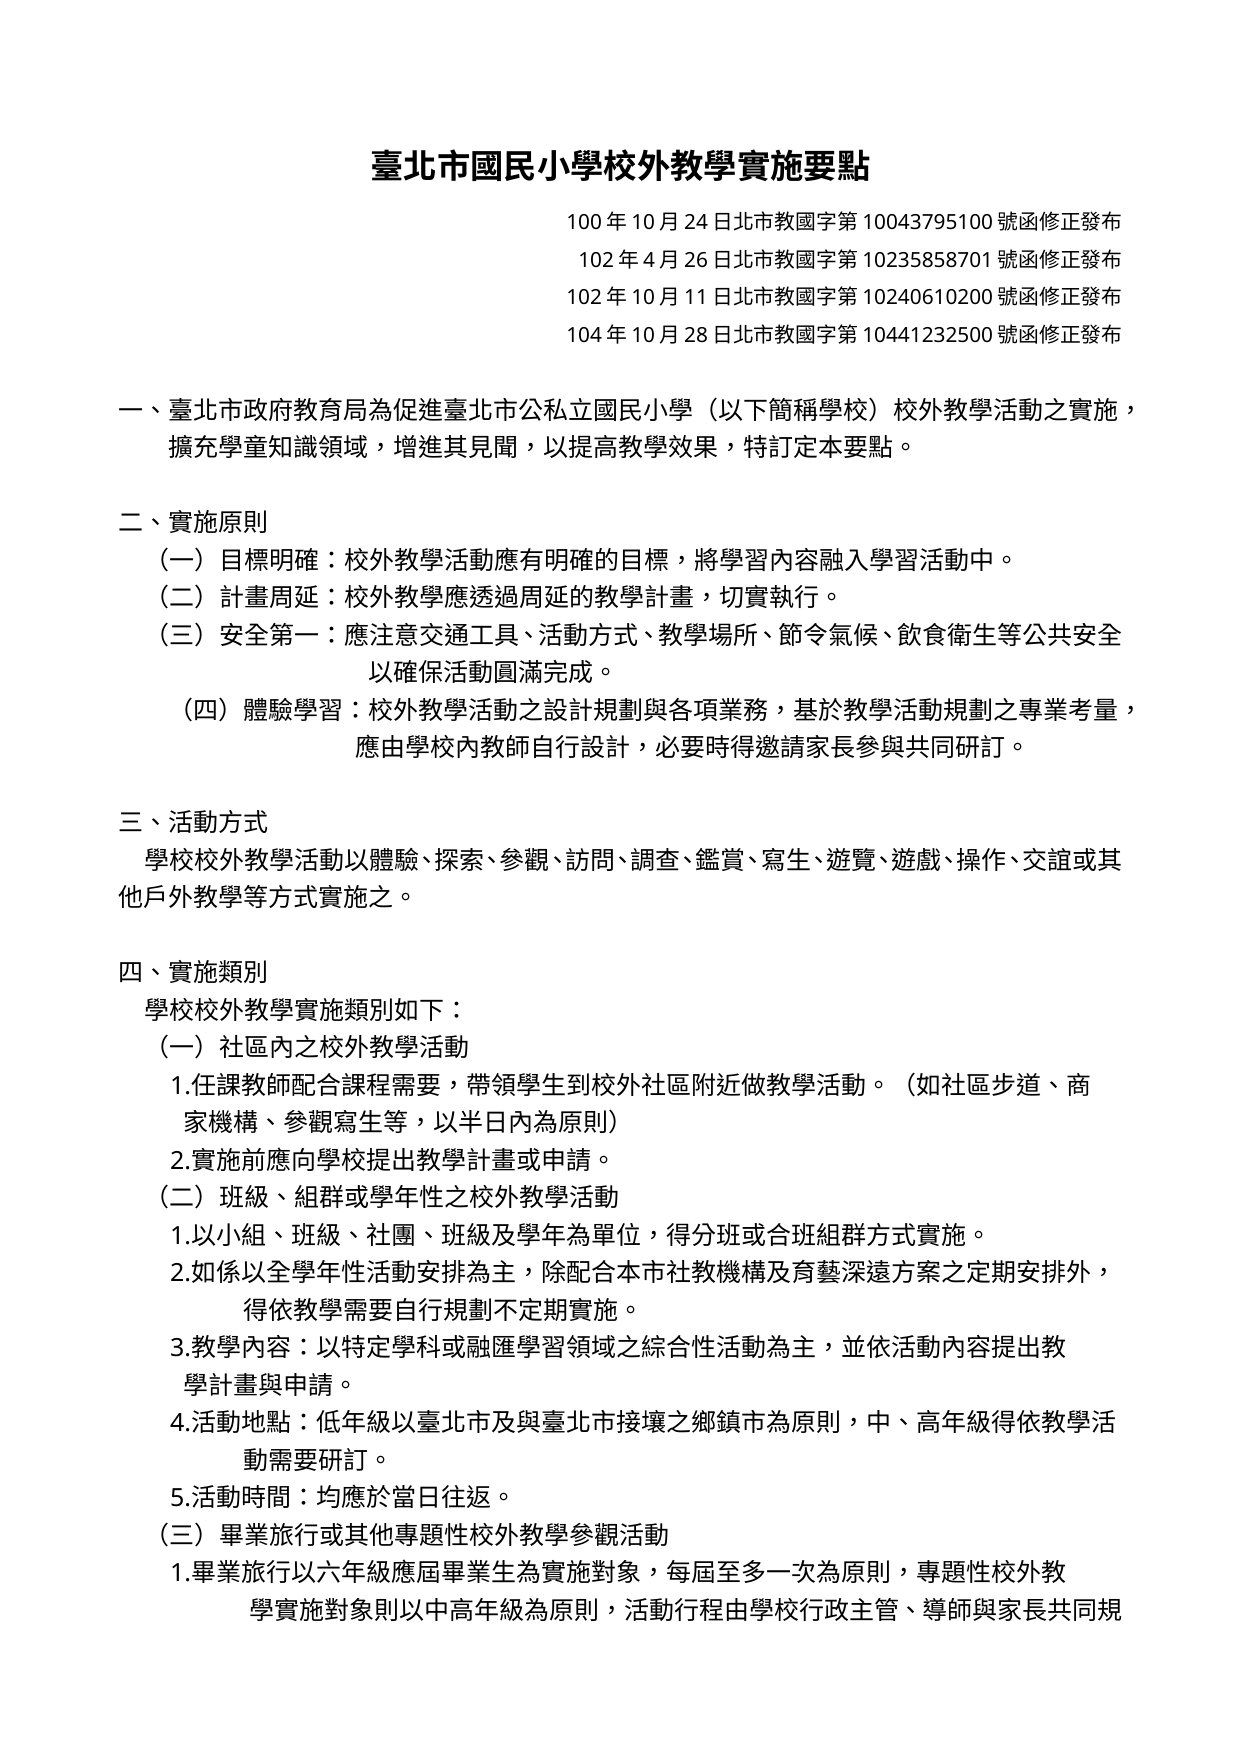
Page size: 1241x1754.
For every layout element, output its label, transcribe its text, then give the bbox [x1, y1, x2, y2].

text 家機構、參觀寫生等，以半日內為原則） [118, 1102, 1122, 1139]
text 2.如係以全學年性活動安排為主，除配合本市社教機構及育藝深遠方案之定期安排外，得依教學需要自行規劃不定期實施。 [118, 1252, 1122, 1327]
text （四）體驗學習：校外教學活動之設計規劃與各項業務，基於教學活動規劃之專業考量，應由學校內教師自行設計，必要時得邀請家長參與共同研訂。 [168, 689, 1122, 764]
text 學校校外教學實施類別如下： [118, 989, 1122, 1027]
text （一）目標明確：校外教學活動應有明確的目標，將學習內容融入學習活動中。 [118, 539, 1122, 577]
text （二）計畫周延：校外教學應透過周延的教學計畫，切實執行。 [118, 577, 1122, 614]
text 學校校外教學活動以體驗、探索、參觀、訪問、調查、鑑賞、寫生、遊覽、遊戲、操作、交誼或其他戶外教學等方式實施之。 [118, 839, 1122, 914]
text 臺北市國民小學校外教學實施要點 [118, 127, 1122, 202]
text 1.任課教師配合課程需要，帶領學生到校外社區附近做教學活動。（如社區步道、商 [118, 1064, 1122, 1102]
text 一、臺北市政府教育局為促進臺北市公私立國民小學（以下簡稱學校）校外教學活動之實施，擴充學童知識領域，增進其見聞，以提高教學效果，特訂定本要點。 [118, 389, 1122, 464]
text 102年4月26日北市教國字第10235858701號函修正發布 [118, 239, 1122, 277]
text 學計畫與申請。 [118, 1364, 1122, 1402]
text 102年10月11日北市教國字第10240610200號函修正發布 [118, 277, 1122, 314]
text 104年10月28日北市教國字第10441232500號函修正發布 [118, 314, 1122, 352]
text 3.教學內容：以特定學科或融匯學習領域之綜合性活動為主，並依活動內容提出教 [118, 1327, 1122, 1364]
text 100年10月24日北市教國字第10043795100號函修正發布 [118, 202, 1122, 239]
text 1.以小組、班級、社團、班級及學年為單位，得分班或合班組群方式實施。 [118, 1214, 1122, 1252]
text 三、活動方式 [118, 802, 1122, 839]
text 5.活動時間：均應於當日往返。 [118, 1477, 1122, 1514]
text （三）畢業旅行或其他專題性校外教學參觀活動 [118, 1514, 1122, 1552]
text 2.實施前應向學校提出教學計畫或申請。 [118, 1139, 1122, 1177]
text （三）安全第一：應注意交通工具、活動方式、教學場所、節令氣候、飲食衛生等公共安全，以確保活動圓滿完成。 [118, 614, 1122, 689]
text 4.活動地點：低年級以臺北市及與臺北市接壤之鄉鎮市為原則，中、高年級得依教學活動需要研訂。 [118, 1402, 1122, 1477]
text 四、實施類別 [118, 952, 1122, 989]
text 二、實施原則 [118, 502, 1122, 539]
text （二）班級、組群或學年性之校外教學活動 [118, 1177, 1122, 1214]
text （一）社區內之校外教學活動 [118, 1027, 1122, 1064]
text 1.畢業旅行以六年級應屆畢業生為實施對象，每屆至多一次為原則，專題性校外教 學實施對象則以中高年級為原則，活動行程由學校行政主管、導師與家長共同規 [118, 1552, 1122, 1627]
